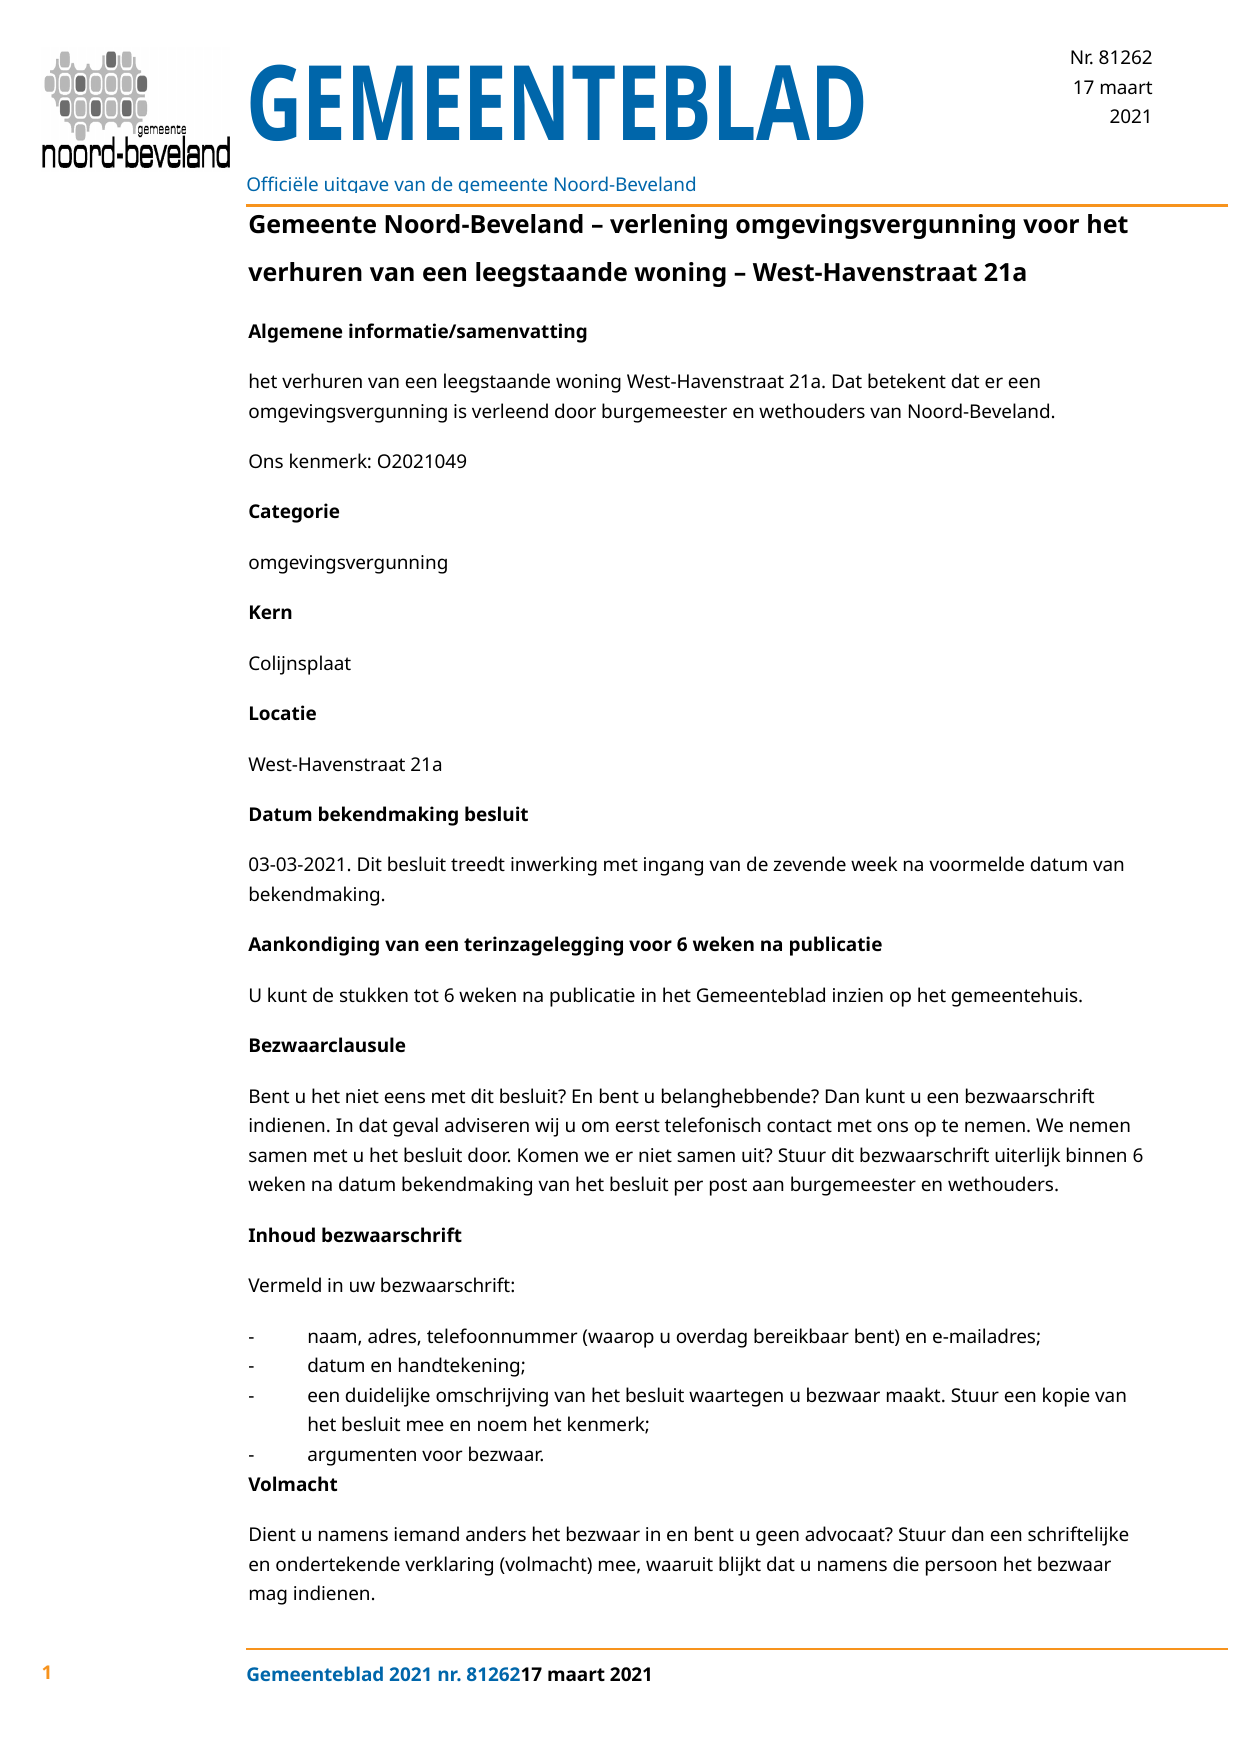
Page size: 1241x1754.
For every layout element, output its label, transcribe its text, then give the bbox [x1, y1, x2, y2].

text Volmacht [248, 1471, 1152, 1497]
text Ons kenmerk: O2021049 [248, 448, 1152, 474]
text Algemene informatie/samenvatting [248, 318, 1152, 344]
text Bent u het niet eens met dit besluit? En bent u belanghebbende? Dan kunt u een bezwaarschrift indienen. In dat geval adviseren wij u om eerst telefonisch contact met ons op te nemen. We nemen samen met u het besluit door. Komen we er niet samen uit? Stuur dit bezwaarschrift uiterlijk binnen 6 weken na datum bekendmaking van het besluit per post aan burgemeester en wethouders. [248, 1083, 1152, 1197]
text West-Havenstraat 21a [248, 751, 1152, 777]
text Colijnsplaat [248, 650, 1152, 676]
picture [41, 47, 231, 172]
text Aankondiging van een terinzagelegging voor 6 weken na publicatie [248, 932, 1152, 957]
list datum en handtekening; [248, 1352, 1152, 1378]
text Dient u namens iemand anders het bezwaar in en bent u geen advocaat? Stuur dan een schriftelijke en ondertekende verklaring (volmacht) mee, waaruit blijkt dat u namens die persoon het bezwaar mag indienen. [248, 1521, 1152, 1606]
text 03-03-2021. Dit besluit treedt inwerking met ingang van de zevende week na voormelde datum van bekendmaking. [248, 852, 1152, 907]
list naam, adres, telefoonnummer (waarop u overdag bereikbaar bent) en e-mailadres; [248, 1323, 1152, 1349]
text Kern [248, 599, 1152, 625]
list een duidelijke omschrijving van het besluit waartegen u bezwaar maakt. Stuur een kopie van het besluit mee en noem het kenmerk; [248, 1382, 1152, 1437]
text Inhoud bezwaarschrift [248, 1222, 1152, 1248]
text Bezwaarclausule [248, 1032, 1152, 1058]
text het verhuren van een leegstaande woning West-Havenstraat 21a. Dat betekent dat er een omgevingsvergunning is verleend door burgemeester en wethouders van Noord-Beveland. [248, 368, 1152, 424]
text Locatie [248, 700, 1152, 726]
text omgevingsvergunning [248, 549, 1152, 575]
text Gemeente Noord-Beveland – verlening omgevingsvergunning voor het verhuren van een leegstaande woning – West-Havenstraat 21a [248, 207, 1152, 288]
text Vermeld in uw bezwaarschrift: [248, 1272, 1152, 1298]
list argumenten voor bezwaar. [248, 1441, 1152, 1467]
text Categorie [248, 499, 1152, 524]
text Datum bekendmaking besluit [248, 801, 1152, 827]
text U kunt de stukken tot 6 weken na publicatie in het Gemeenteblad inzien op het gemeentehuis. [248, 982, 1152, 1008]
